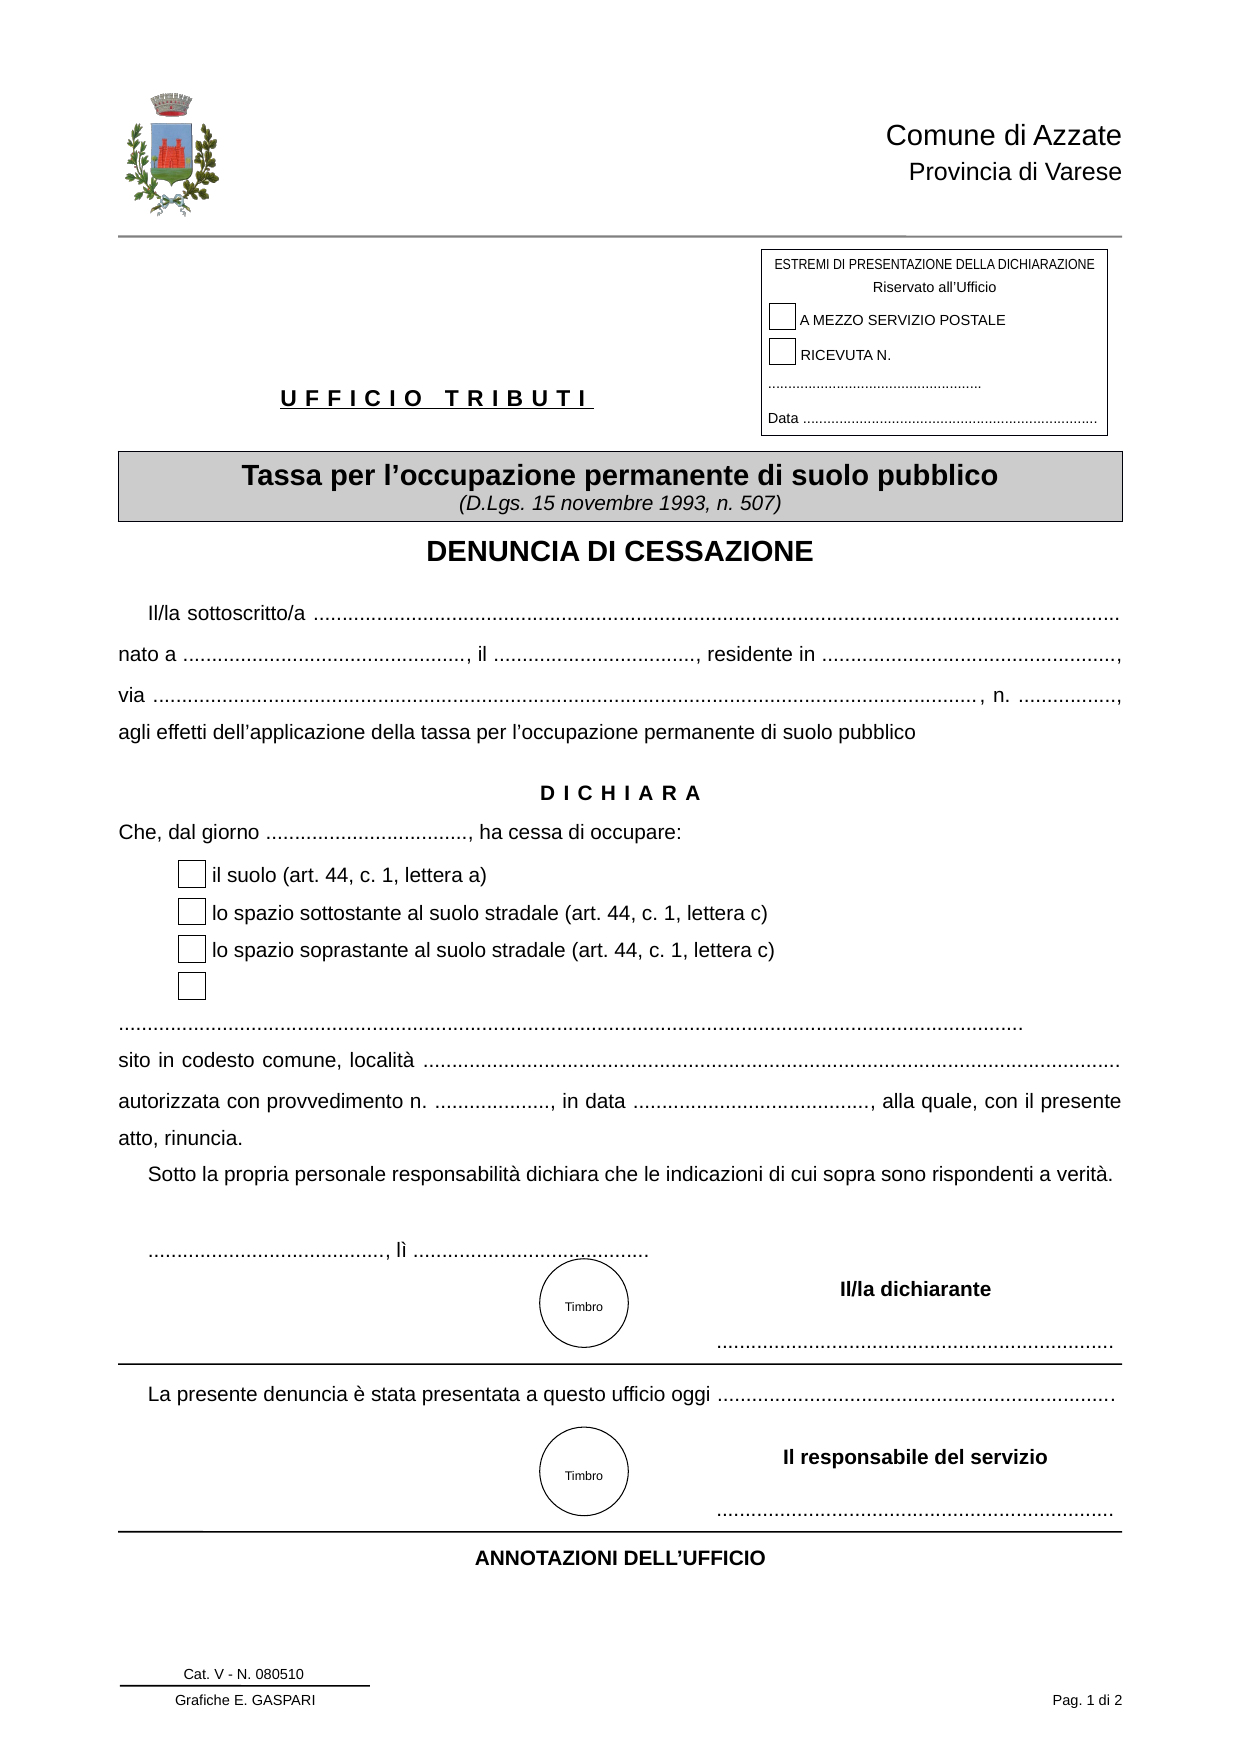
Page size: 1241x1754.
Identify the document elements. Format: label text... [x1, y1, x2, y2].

text sito in codesto comune, località ......................................................................................................................... autorizzata con provvedimento n. ...................., in data ........................................., alla quale, con il presente atto, rinuncia. [118, 1044, 1122, 1150]
text Provincia di Varese [224, 157, 1122, 185]
table_header Tassa per l’occupazione permanente di suolo pubblico (D.Lgs. 15 novembre 1993, n. 507) [119, 452, 1122, 521]
text ANNOTAZIONI DELL’UFFICIO [118, 1545, 1122, 1569]
text Comune di Azzate [224, 118, 1122, 152]
text La presente denuncia è stata presentata a questo ufficio oggi ..................................................................... [118, 1378, 1122, 1406]
text Sotto la propria personale responsabilità dichiara che le indicazioni di cui sopra sono rispondenti a verità. [118, 1162, 1122, 1186]
text Il/la sottoscritto/a ............................................................................................................................................ nato a ................................................., il ..................................., residente in ..................................................., via ..............................................................................................................................................., n. ................., agli effetti dell’applicazione della tassa per l’occupazione permanente di suolo pubblico [118, 597, 1122, 743]
text DENUNCIA DI CESSAZIONE [118, 534, 1122, 568]
text il suolo (art. 44, c. 1, lettera a) [118, 859, 1117, 888]
text ............................................................................................................................................................. [118, 971, 1117, 1036]
text UFFICIO TRIBUTI [118, 385, 761, 412]
text [1108, 385, 1122, 412]
table_header ESTREMI DI PRESENTAZIONE DELLA DICHIARAZIONE Riservato all’Ufficio A MEZZO SERVIZIO POSTALE RICEVUTA N. ..................................................... Data ......................................................................... [762, 250, 1107, 435]
text Che, dal giorno ..................................., ha cessa di occupare: [118, 816, 1122, 845]
text DICHIARA [118, 780, 1122, 804]
text ..................................................................... [709, 1325, 1122, 1354]
picture [122, 87, 224, 219]
text ..................................................................... [709, 1493, 1122, 1521]
subtitle Il responsabile del servizio [709, 1445, 1122, 1469]
text lo spazio sottostante al suolo stradale (art. 44, c. 1, lettera c) [118, 897, 1117, 926]
text lo spazio soprastante al suolo stradale (art. 44, c. 1, lettera c) [118, 934, 1117, 963]
subtitle Il/la dichiarante [709, 1277, 1122, 1301]
text ........................................., lì ......................................... [118, 1234, 1122, 1263]
